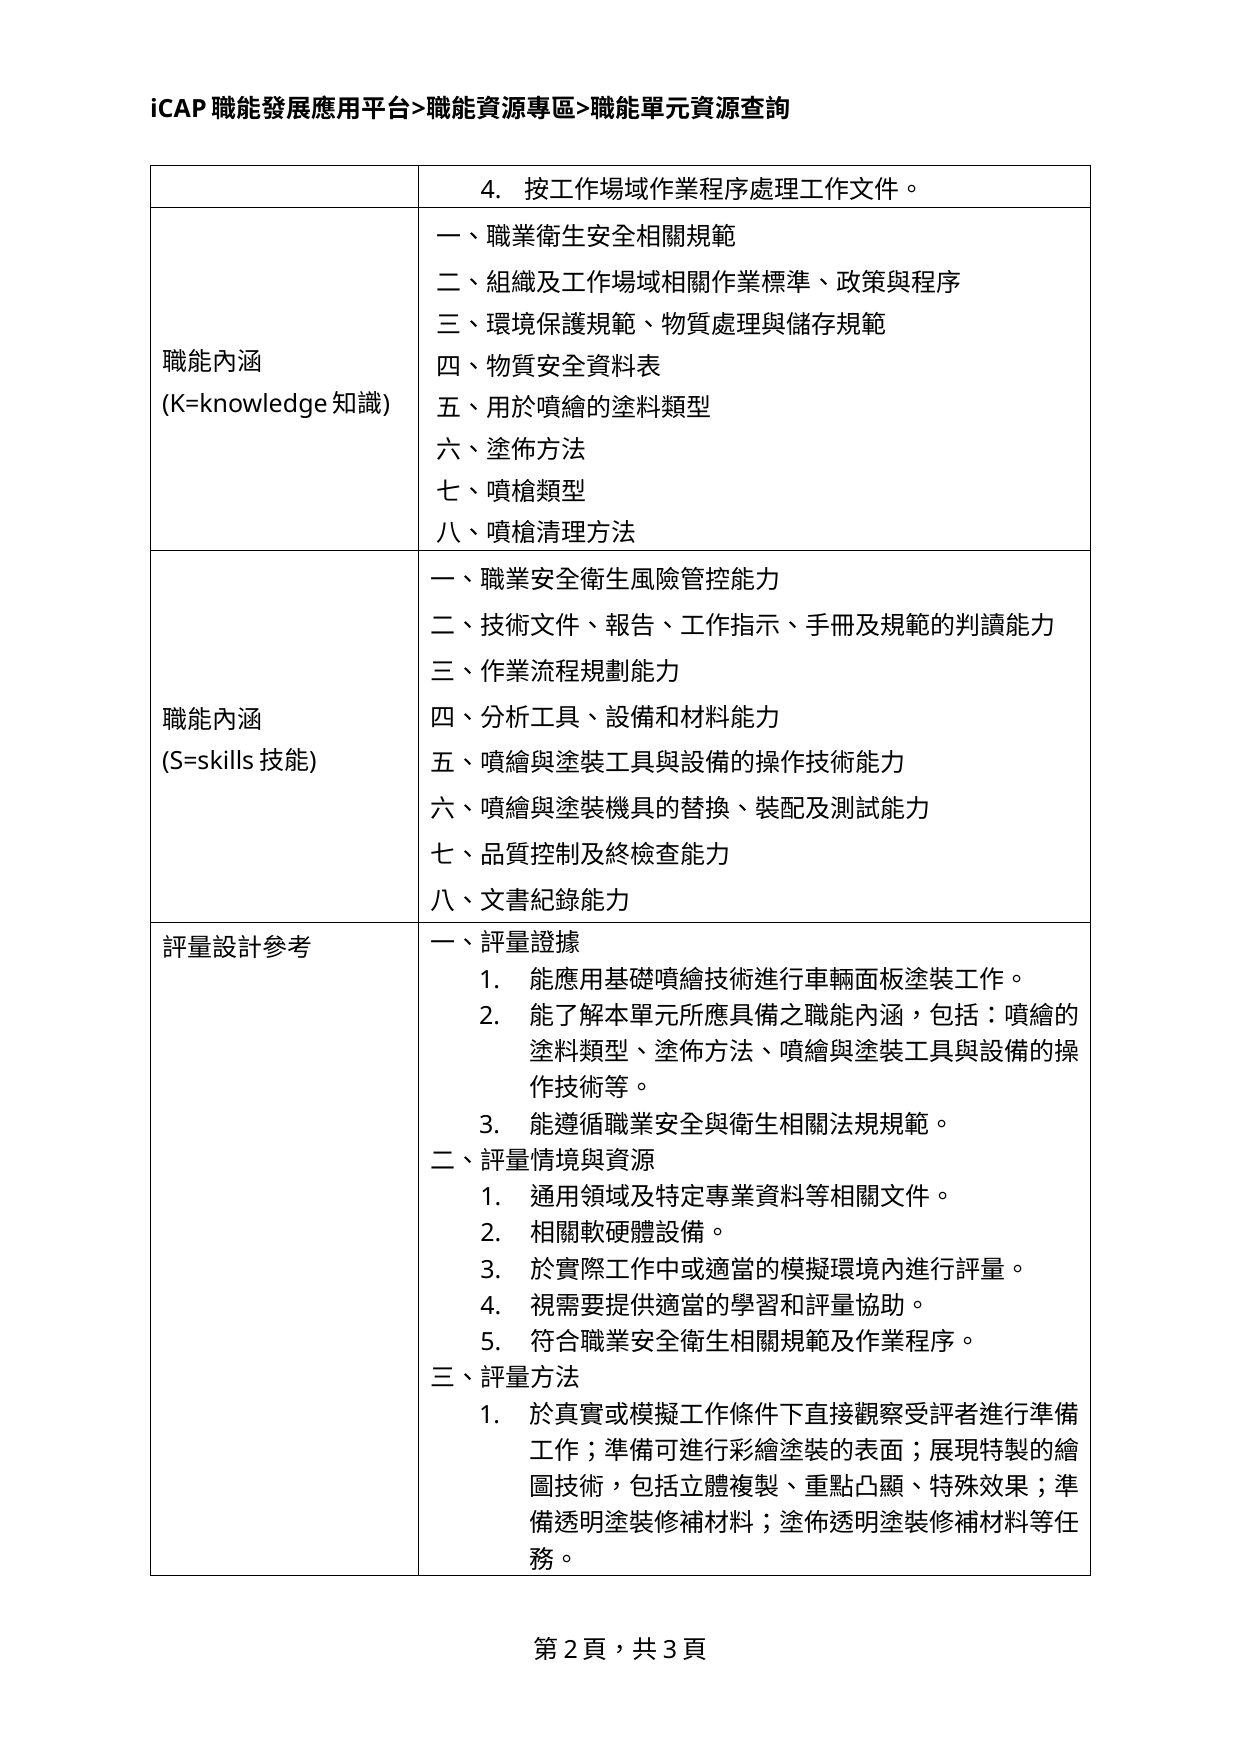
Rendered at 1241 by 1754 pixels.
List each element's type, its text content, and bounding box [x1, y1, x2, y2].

table_cell 職業安全衛生風險管控能力 技術文件、報告、工作指示、手冊及規範的判讀能力 作業流程規劃能力 分析工具、設備和材料能力 噴繪與塗裝工具與設備的操作技術能力 噴繪與塗裝機具的替換、裝配及測試能力 品質控制及終檢查能力 文書紀錄能力 [419, 551, 1090, 922]
table_cell 準備基礎噴繪技術 由工作現場指示確認工作要求。 取得並理解噴繪規範。 選擇噴繪材料【註1】並檢查其品質。 識別並確定與工作相關的危害範圍並進行風險管理。 識別並檢查噴繪工具和設備【註２】以及個人防護設備以及其性能。 規劃工作並識別噴繪塗裝技術【註３】，減少浪費並有效利用時間。 噴繪塗裝 判定車輛表面噴繪準備方法。 根據工作場域作業程序以及安全和環境要求【註４】預備車輛表面。 噴繪備用模板以產生平順以及分層的沖積和幾何形狀。 能呈現可視光線和陰影質地。 進行設計並塗裝透明塗料 使用噴繪分層技術控制直線和曲線作業。 使用噴繪分層技術製作陰影圖案和設計。 使用溶劑和除塵抹布清理塗料表層。 塗上透明塗料並檢查其質地、深度和光澤。 按照工作場域作業程序和時間表完成表面修補工作。 完成工作流程 進行最終檢查，確保工作現場狀況能符合預期標準，車輛表面已完成準備得以進行塗裝工作。 清理工作區域、處理廢棄物和不可回收材料，蒐集和儲存可回收材料。 檢查工具和設備，如有故障則進行回報，並根據工作現場作業程序存放之。 按工作場域作業程序處理工作文件。 [419, 166, 1090, 207]
table_cell 職業衛生安全相關規範 組織及工作場域相關作業標準、政策與程序 環境保護規範、物質處理與儲存規範 物質安全資料表 用於噴繪的塗料類型 塗佈方法 噴槍類型 噴槍清理方法 [419, 208, 1090, 550]
table_cell 一、評量證據 1. 能應用基礎噴繪技術進行車輛面板塗裝工作。 2. 能了解本單元所應具備之職能內涵，包括：噴繪的塗料類型、塗佈方法、噴繪與塗裝工具與設備的操作技術等。 3. 能遵循職業安全與衛生相關法規規範。 二、評量情境與資源 1. 通用領域及特定專業資料等相關文件。 2. 相關軟硬體設備。 3. 於實際工作中或適當的模擬環境內進行評量。 4. 視需要提供適當的學習和評量協助。 5. 符合職業安全衛生相關規範及作業程序。 三、評量方法 1. 於真實或模擬工作條件下直接觀察受評者進行準備工作；準備可進行彩繪塗裝的表面；展現特製的繪圖技術，包括立體複製、重點凸顯、特殊效果；準備透明塗裝修補材料；塗佈透明塗裝修補材料等任務。 [419, 923, 1090, 1575]
table_cell 職能內涵 (K=knowledge知識) [151, 208, 418, 550]
table_cell 評量設計參考 [151, 923, 418, 1575]
table_cell [151, 166, 418, 207]
table_cell 職能內涵 (S=skills技能) [151, 551, 418, 922]
